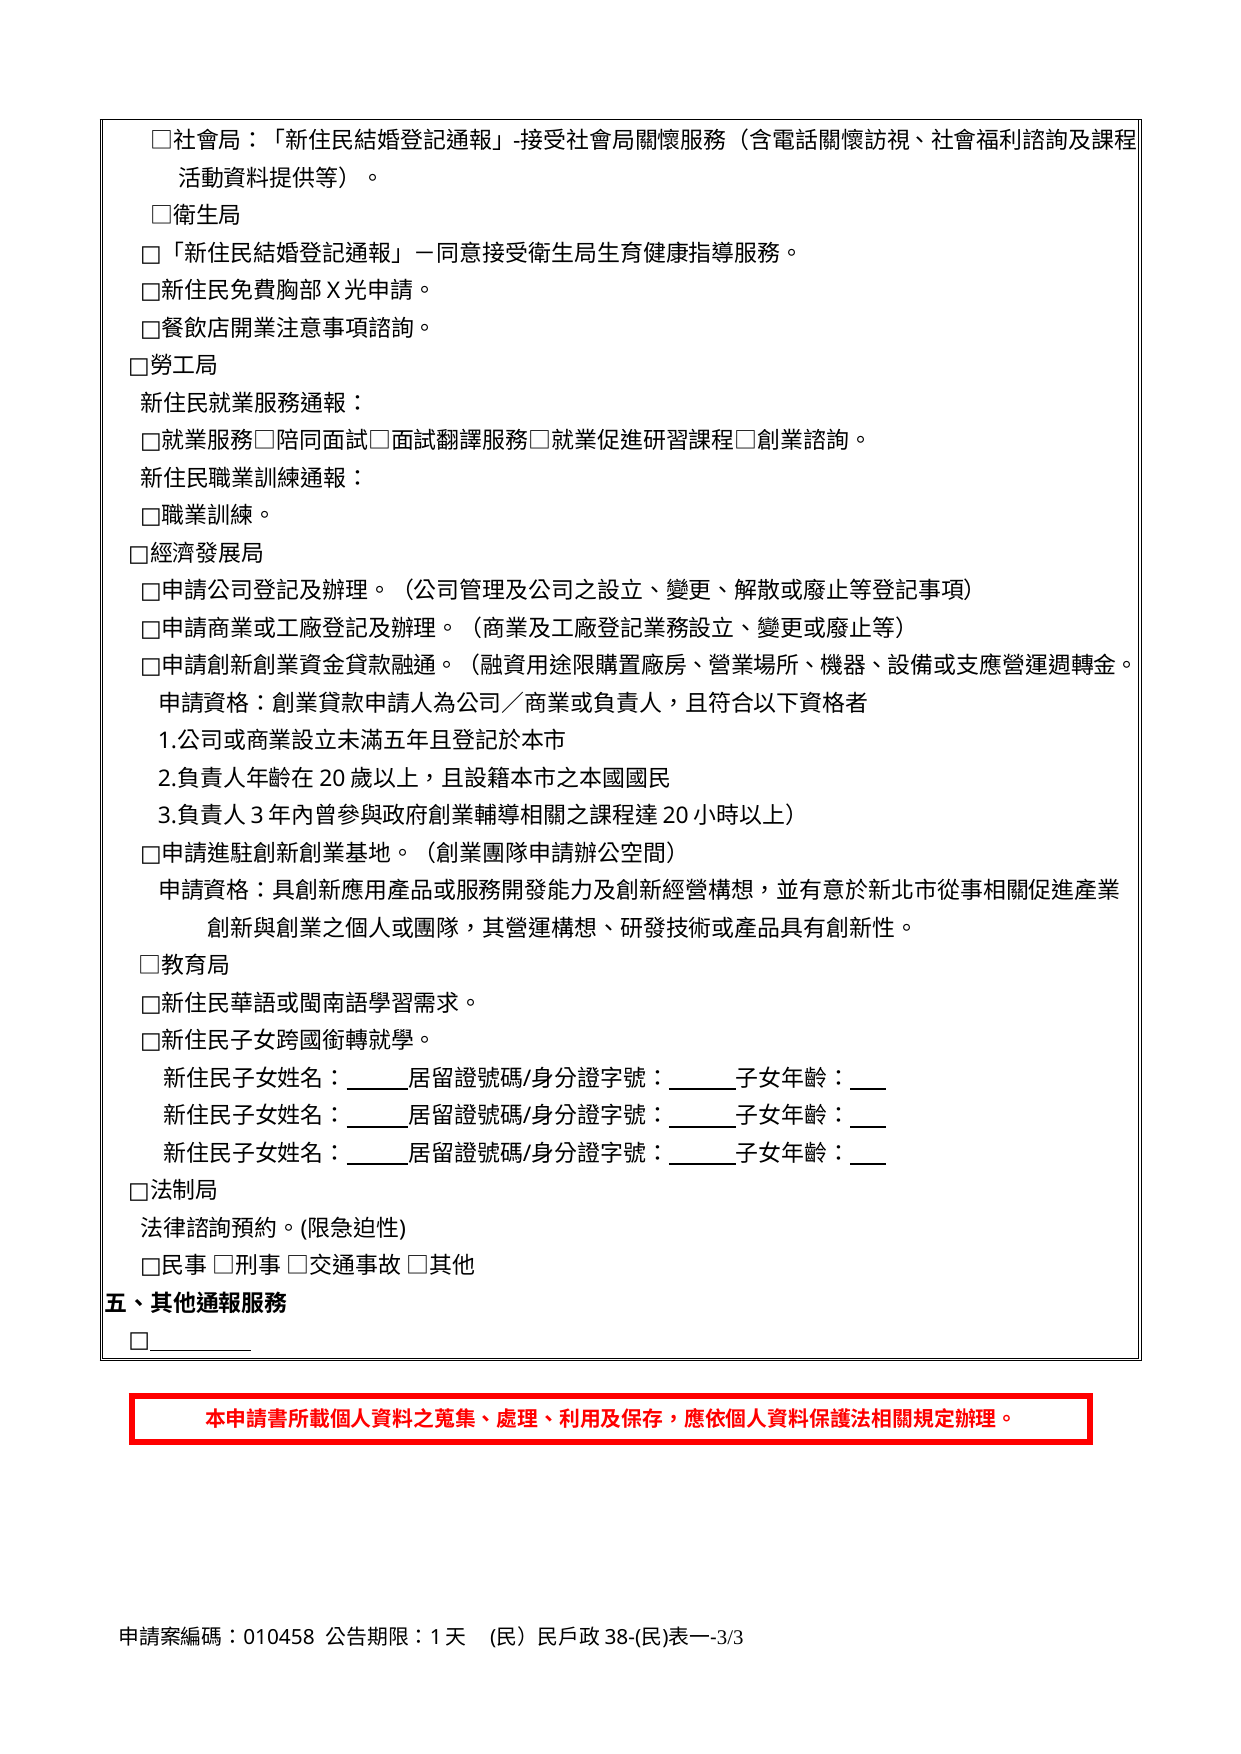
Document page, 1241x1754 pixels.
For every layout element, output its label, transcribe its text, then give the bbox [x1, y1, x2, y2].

table_header □社會局：「新住民結婚登記通報」-接受社會局關懷服務（含電話關懷訪視、社會福利諮詢及課程活動資料提供等）。 □衛生局 □「新住民結婚登記通報」－同意接受衛生局生育健康指導服務。 □新住民免費胸部X光申請。 □餐飲店開業注意事項諮詢。 □勞工局 新住民就業服務通報： □就業服務□陪同面試□面試翻譯服務□就業促進研習課程□創業諮詢。 新住民職業訓練通報： □職業訓練。 □經濟發展局 □申請公司登記及辦理。（公司管理及公司之設立、變更、解散或廢止等登記事項） □申請商業或工廠登記及辦理。（商業及工廠登記業務設立、變更或廢止等） □申請創新創業資金貸款融通。（融資用途限購置廠房、營業場所、機器、設備或支應營運週轉金。 申請資格：創業貸款申請人為公司／商業或負責人，且符合以下資格者 1.公司或商業設立未滿五年且登記於本市 2.負責人年齡在20歲以上，且設籍本市之本國國民 3.負責人3年內曾參與政府創業輔導相關之課程達20小時以上） □申請進駐創新創業基地。（創業團隊申請辦公空間） 申請資格：具創新應用產品或服務開發能力及創新經營構想，並有意於新北市從事相關促進產業創新與創業之個人或團隊，其營運構想、研發技術或產品具有創新性。 □教育局 □新住民華語或閩南語學習需求。 □新住民子女跨國銜轉就學。 新住民子女姓名： 居留證號碼/身分證字號： 子女年齡： 新住民子女姓名： 居留證號碼/身分證字號： 子女年齡： 新住民子女姓名： 居留證號碼/身分證字號： 子女年齡： □法制局 法律諮詢預約。(限急迫性) □民事 □刑事 □交通事故 □其他 五、其他通報服務 □ [103, 120, 1138, 1358]
text 本申請書所載個人資料之蒐集、處理、利用及保存，應依個人資料保護法相關規定辦理。 [150, 1407, 1072, 1431]
